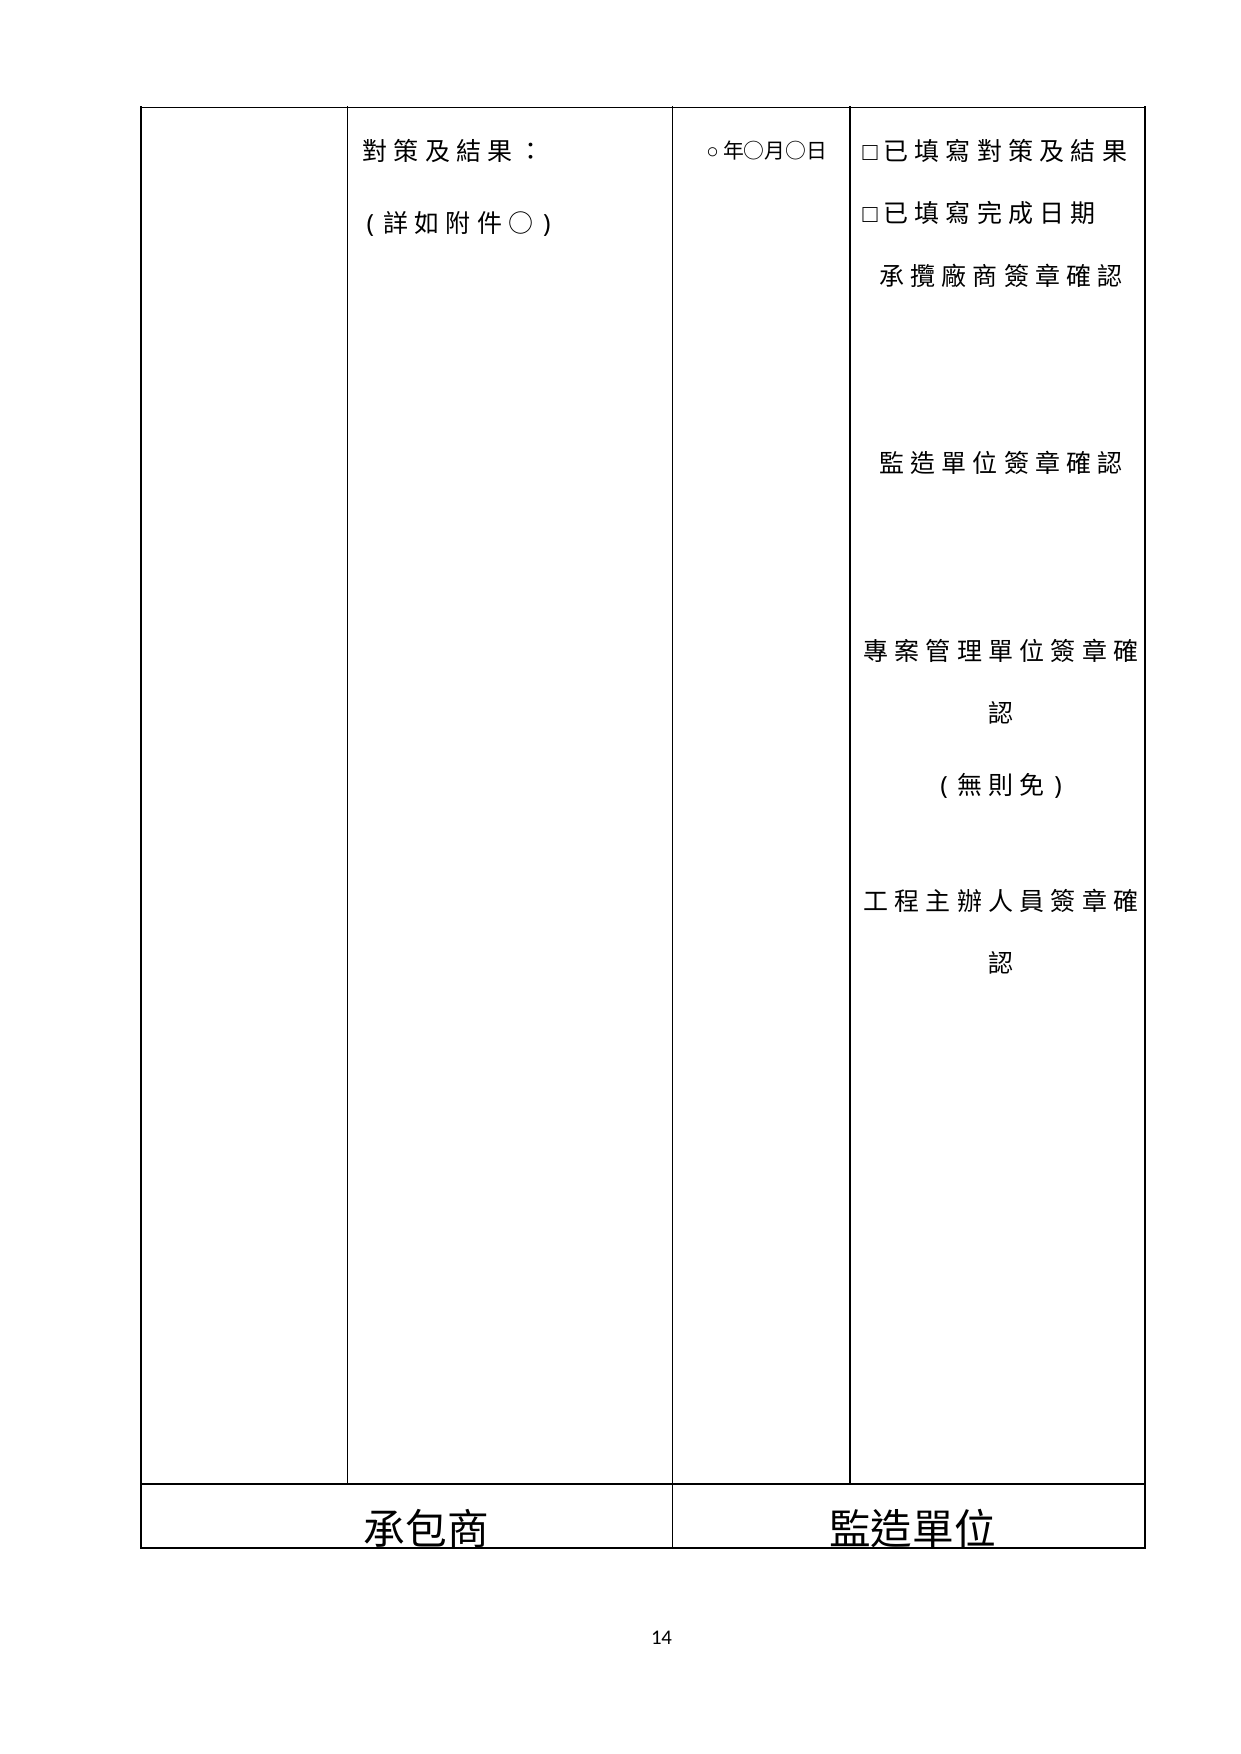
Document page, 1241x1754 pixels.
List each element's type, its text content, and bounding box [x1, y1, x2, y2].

table_cell 監造單位 [673, 1485, 1144, 1547]
table_cell 對策及結果： (詳如附件○) [348, 108, 672, 1483]
table_cell ○年○月○日 [673, 108, 849, 1483]
table_cell [142, 108, 347, 1483]
table_cell □已填寫對策及結果 □已填寫完成日期 承攬廠商簽章確認 監造單位簽章確認 專案管理單位簽章確認 (無則免) 工程主辦人員簽章確認 [851, 108, 1144, 1483]
table_cell 承包商 [142, 1485, 672, 1547]
